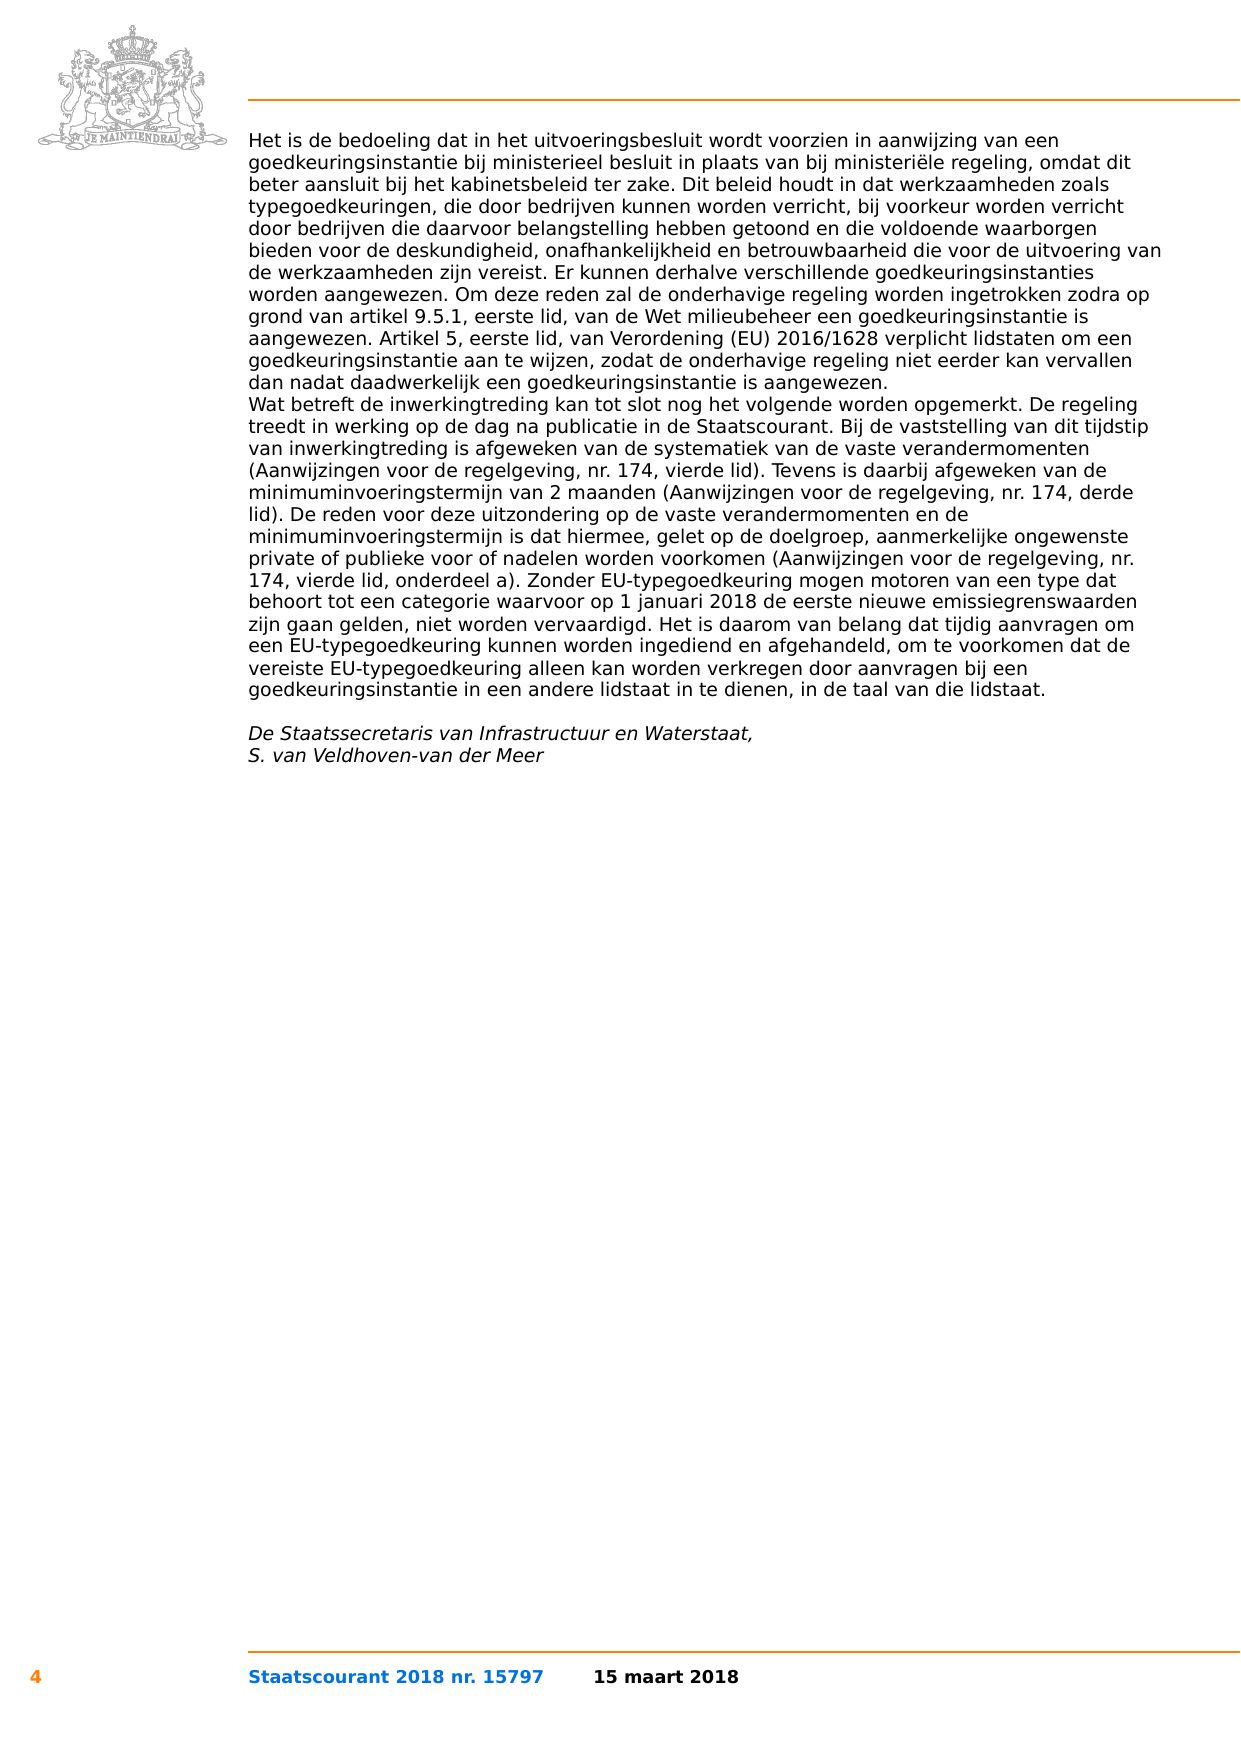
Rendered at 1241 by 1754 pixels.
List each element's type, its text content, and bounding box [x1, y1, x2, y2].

picture [38, 25, 227, 150]
text De Staatssecretaris van Infrastructuur en Waterstaat, S. van Veldhoven-van der Meer [248, 723, 1163, 767]
text Wat betreft de inwerkingtreding kan tot slot nog het volgende worden opgemerkt. De regeling treedt in werking op de dag na publicatie in de Staatscourant. Bij de vaststelling van dit tijdstip van inwerkingtreding is afgeweken van de systematiek van de vaste verandermomenten (Aanwijzingen voor de regelgeving, nr. 174, vierde lid). Tevens is daarbij afgeweken van de minimuminvoeringstermijn van 2 maanden (Aanwijzingen voor de regelgeving, nr. 174, derde lid). De reden voor deze uitzondering op de vaste verandermomenten en de minimuminvoeringstermijn is dat hiermee, gelet op de doelgroep, aanmerkelijke ongewenste private of publieke voor of nadelen worden voorkomen (Aanwijzingen voor de regelgeving, nr. 174, vierde lid, onderdeel a). Zonder EU-typegoedkeuring mogen motoren van een type dat behoort tot een categorie waarvoor op 1 januari 2018 de eerste nieuwe emissiegrenswaarden zijn gaan gelden, niet worden vervaardigd. Het is daarom van belang dat tijdig aanvragen om een EU-typegoedkeuring kunnen worden ingediend en afgehandeld, om te voorkomen dat de vereiste EU-typegoedkeuring alleen kan worden verkregen door aanvragen bij een goedkeuringsinstantie in een andere lidstaat in te dienen, in de taal van die lidstaat. [248, 394, 1163, 701]
text Het is de bedoeling dat in het uitvoeringsbesluit wordt voorzien in aanwijzing van een goedkeuringsinstantie bij ministerieel besluit in plaats van bij ministeriële regeling, omdat dit beter aansluit bij het kabinetsbeleid ter zake. Dit beleid houdt in dat werkzaamheden zoals typegoedkeuringen, die door bedrijven kunnen worden verricht, bij voorkeur worden verricht door bedrijven die daarvoor belangstelling hebben getoond en die voldoende waarborgen bieden voor de deskundigheid, onafhankelijkheid en betrouwbaarheid die voor de uitvoering van de werkzaamheden zijn vereist. Er kunnen derhalve verschillende goedkeuringsinstanties worden aangewezen. Om deze reden zal de onderhavige regeling worden ingetrokken zodra op grond van artikel 9.5.1, eerste lid, van de Wet milieubeheer een goedkeuringsinstantie is aangewezen. Artikel 5, eerste lid, van Verordening (EU) 2016/1628 verplicht lidstaten om een goedkeuringsinstantie aan te wijzen, zodat de onderhavige regeling niet eerder kan vervallen dan nadat daadwerkelijk een goedkeuringsinstantie is aangewezen. [248, 130, 1163, 394]
